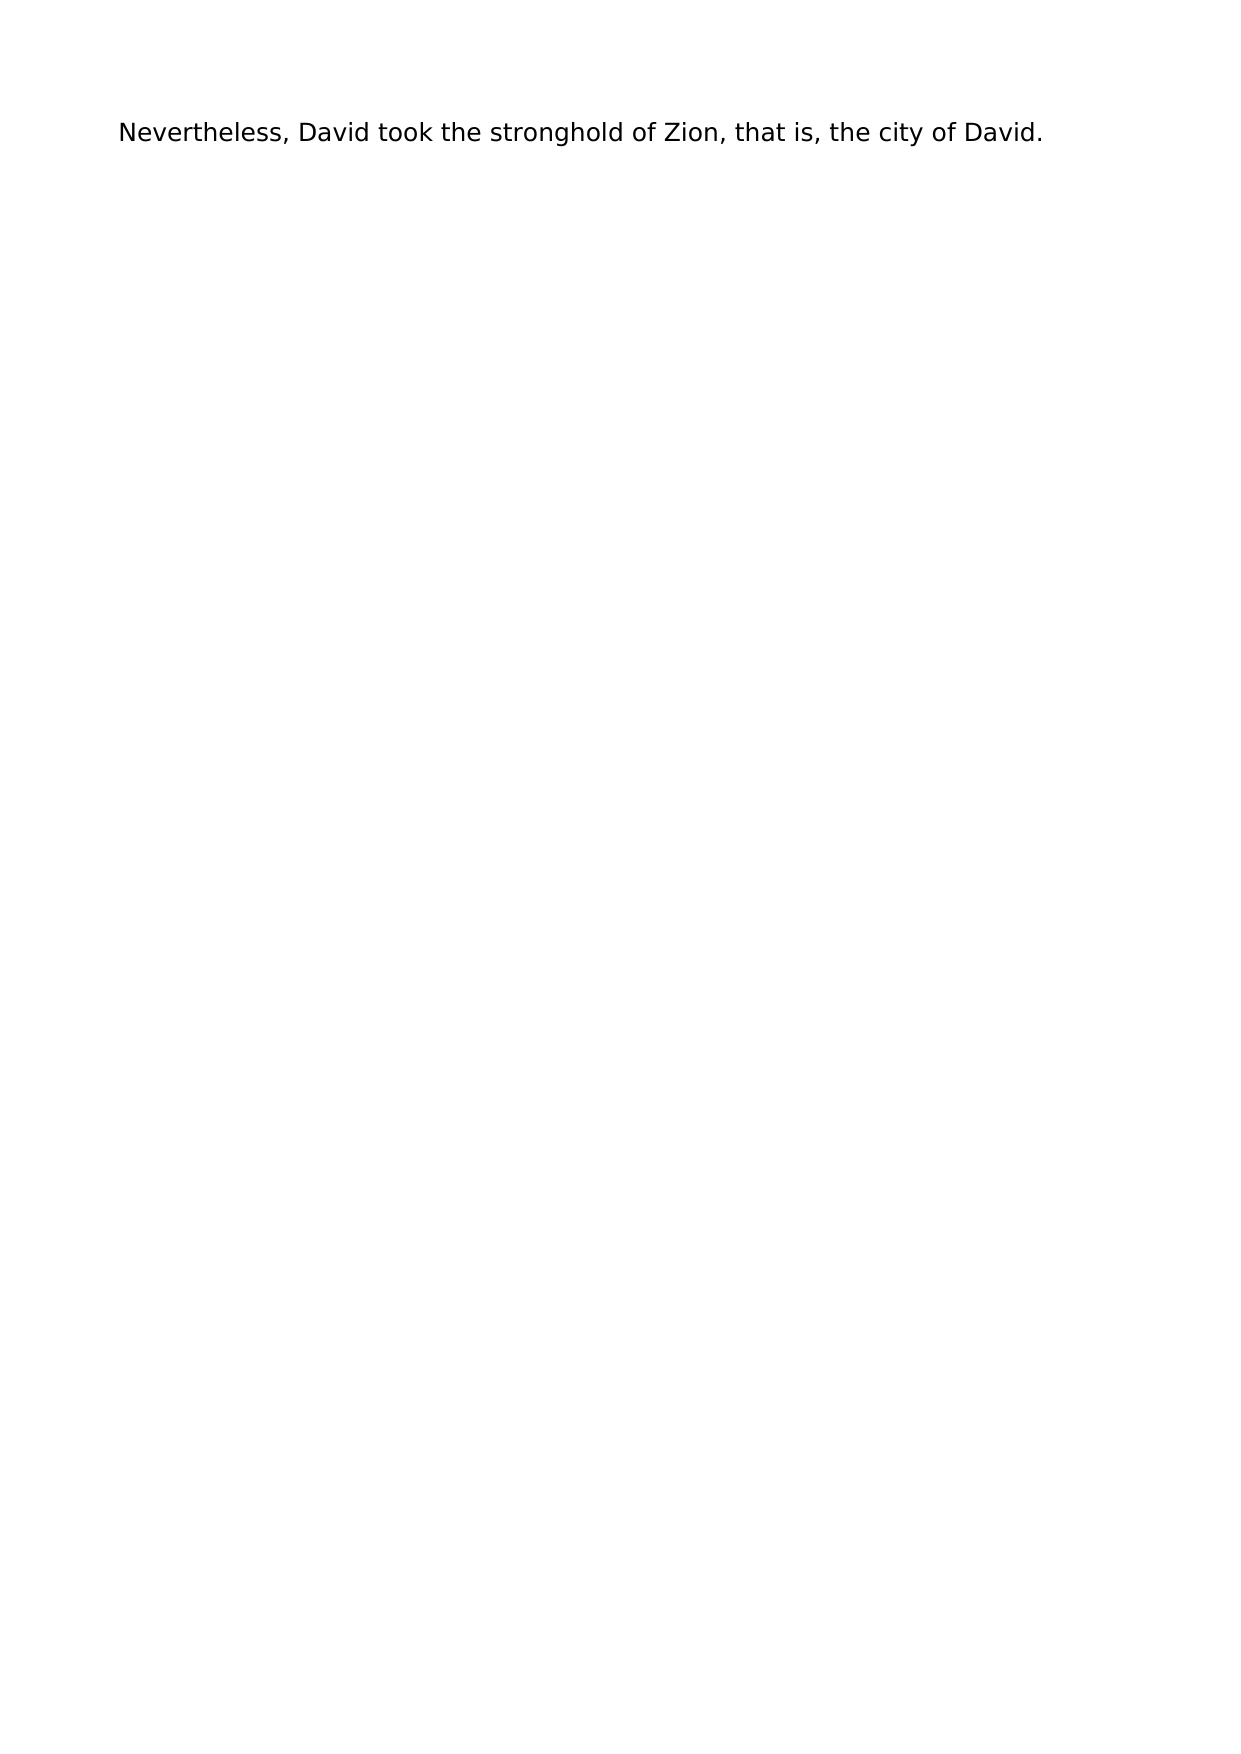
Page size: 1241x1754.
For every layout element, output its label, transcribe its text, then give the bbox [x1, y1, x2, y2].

text Nevertheless, David took the stronghold of Zion, that is, the city of David. [118, 118, 1122, 147]
